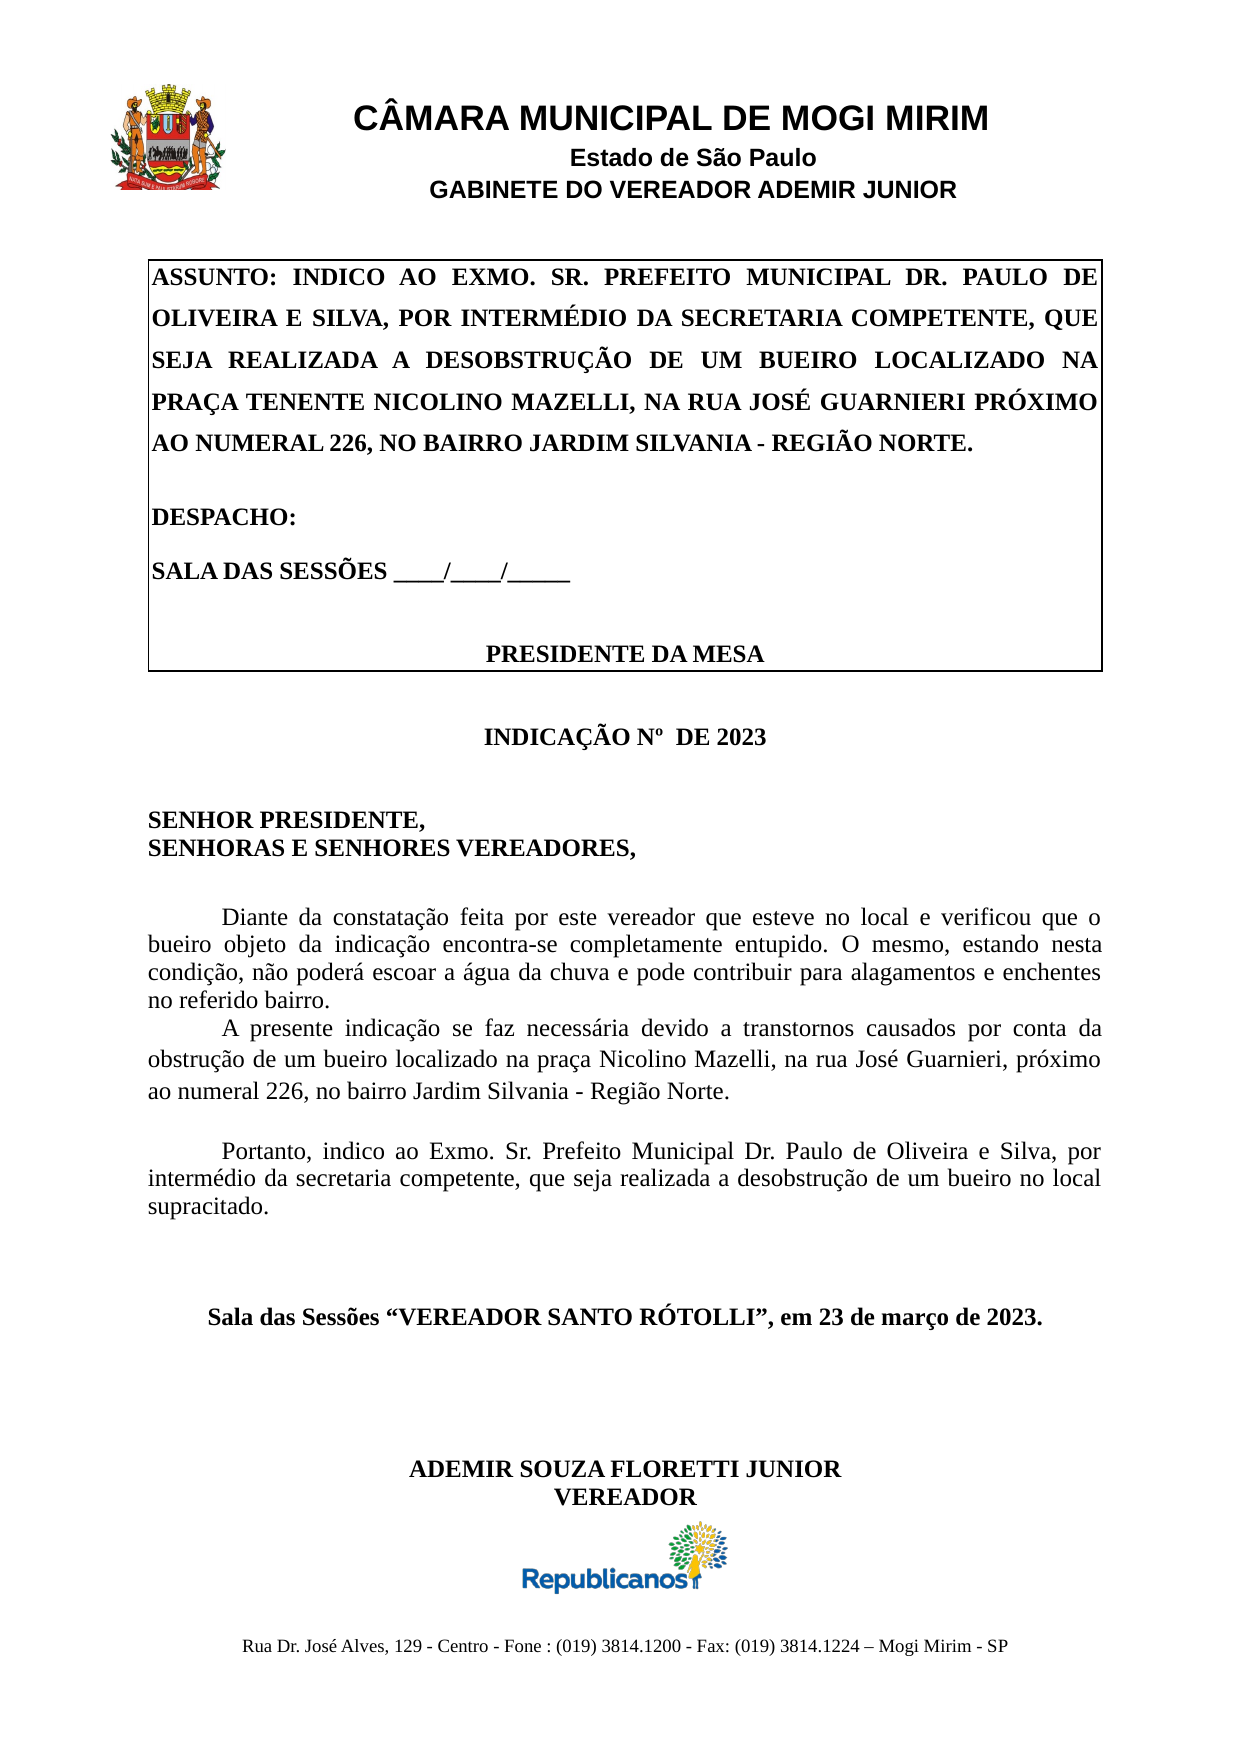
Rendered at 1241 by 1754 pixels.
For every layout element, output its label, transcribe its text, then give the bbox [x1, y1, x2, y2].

text INDICAÇÃO Nº DE 2023 [148, 723, 1103, 751]
text DESPACHO: [149, 499, 1101, 530]
text PRESIDENTE DA MESA [149, 637, 1101, 670]
text Portanto, indico ao Exmo. Sr. Prefeito Municipal Dr. Paulo de Oliveira e Silva, por intermédio da secretaria competente, que seja realizada a desobstrução de um bueiro no local supracitado. [148, 1137, 1103, 1220]
text SENHOR PRESIDENTE, [148, 806, 1103, 834]
text ASSUNTO: INDICO AO EXMO. SR. PREFEITO MUNICIPAL DR. PAULO DE OLIVEIRA E SILVA, POR INTERMÉDIO DA SECRETARIA COMPETENTE, QUE SEJA REALIZADA A DESOBSTRUÇÃO DE UM BUEIRO LOCALIZADO NA PRAÇA TENENTE NICOLINO MAZELLI, NA RUA JOSÉ GUARNIERI PRÓXIMO AO NUMERAL 226, NO BAIRRO JARDIM SILVANIA - REGIÃO NORTE. [149, 261, 1101, 457]
text SENHORAS E SENHORES VEREADORES, [148, 834, 1103, 861]
picture [509, 1512, 741, 1599]
text Sala das Sessões “VEREADOR SANTO RÓTOLLI”, em 23 de março de 2023. [148, 1303, 1103, 1331]
text A presente indicação se faz necessária devido a transtornos causados por conta da obstrução de um bueiro localizado na praça Nicolino Mazelli, na rua José Guarnieri, próximo ao numeral 226, no bairro Jardim Silvania - Região Norte. [148, 1014, 1103, 1105]
text ADEMIR SOUZA FLORETTI JUNIOR [148, 1455, 1103, 1483]
text VEREADOR [148, 1483, 1103, 1511]
text Diante da constatação feita por este vereador que esteve no local e verificou que o bueiro objeto da indicação encontra-se completamente entupido. O mesmo, estando nesta condição, não poderá escoar a água da chuva e pode contribuir para alagamentos e enchentes no referido bairro. [148, 903, 1103, 1014]
text SALA DAS SESSÕES ____/____/_____ [149, 554, 1101, 585]
picture [110, 84, 226, 190]
